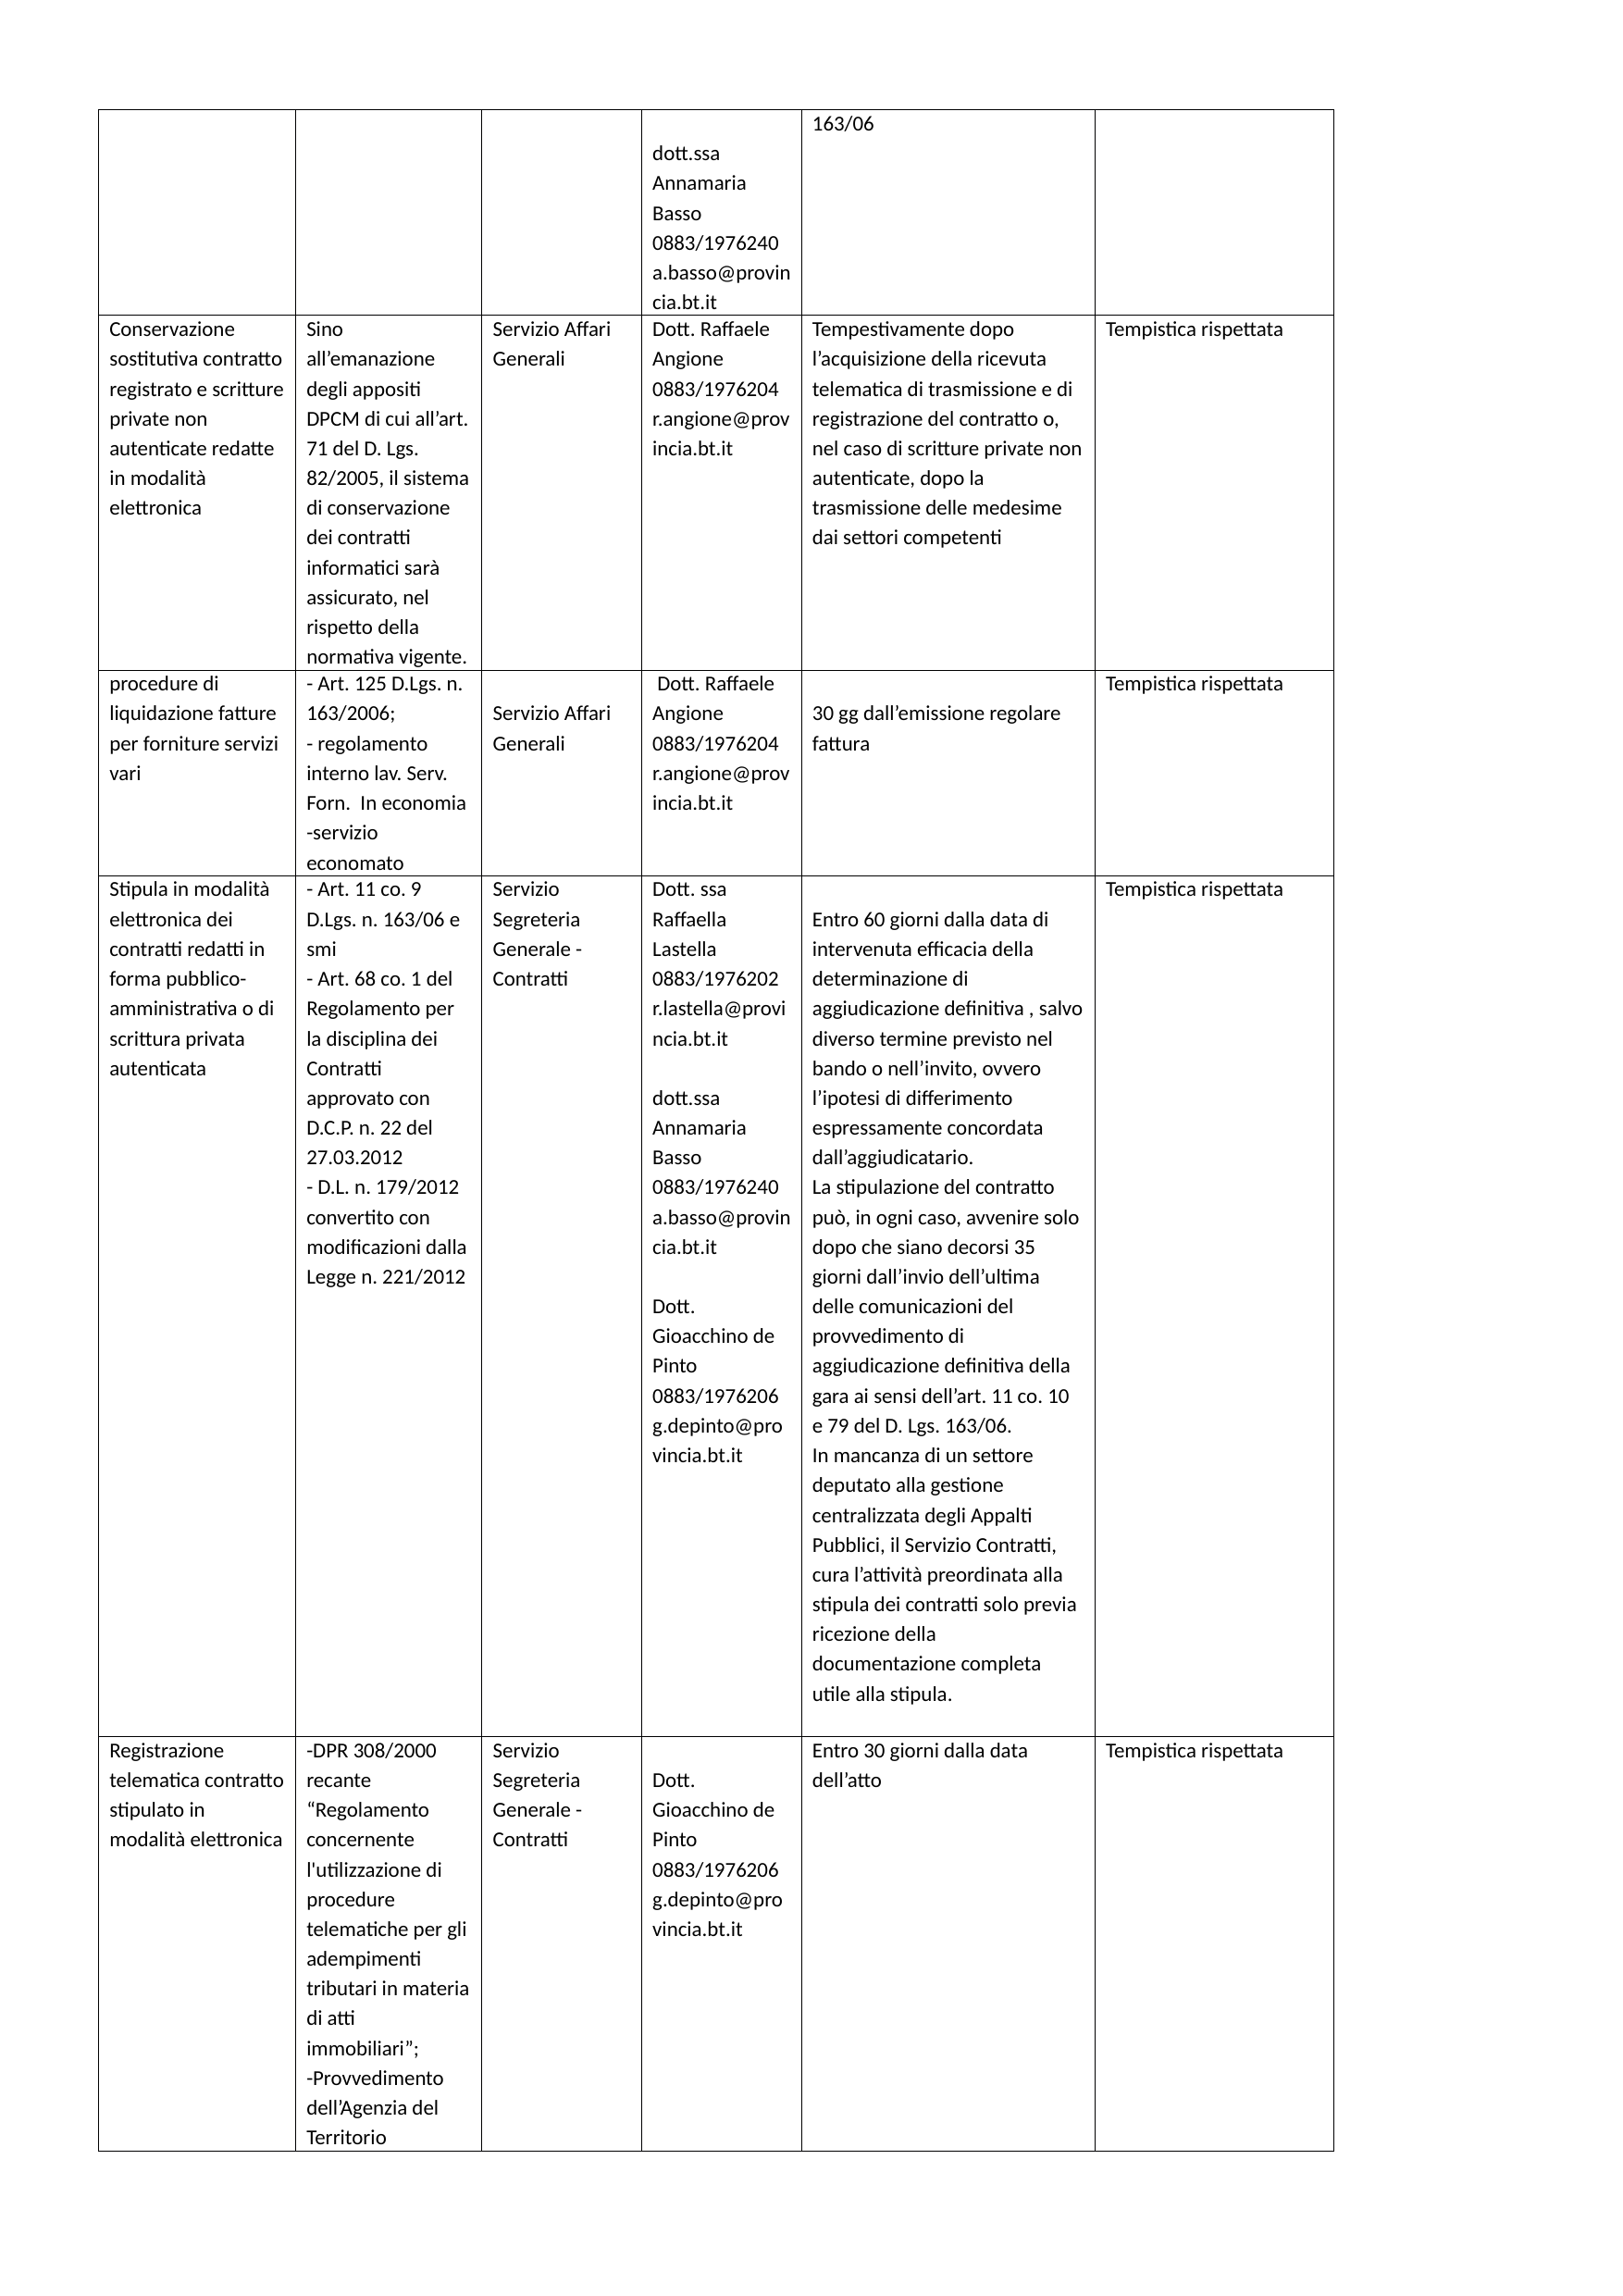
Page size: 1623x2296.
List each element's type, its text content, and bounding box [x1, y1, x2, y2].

table_cell Conservazione sostitutiva contratto registrato e scritture private non autenticate redatte in modalità elettronica [99, 316, 295, 669]
table_cell procedure di liquidazione fatture per forniture servizi vari [99, 671, 295, 875]
table_cell dott.ssa Annamaria Basso 0883/1976240 a.basso@provincia.bt.it [642, 110, 801, 315]
table_cell Servizio Segreteria Generale - Contratti [482, 876, 641, 1736]
table_cell Tempistica rispettata [1096, 671, 1333, 875]
table_cell Sino all’emanazione degli appositi DPCM di cui all’art. 71 del D. Lgs. 82/2005, il sistema di conservazione dei contratti informatici sarà assicurato, nel rispetto della normativa vigente. [296, 316, 481, 669]
table_cell Dott. Gioacchino de Pinto 0883/1976206 g.depinto@provincia.bt.it [642, 1737, 801, 2150]
table_cell Dott. ssa Raffaella Lastella 0883/1976202 r.lastella@provincia.bt.it dott.ssa Annamaria Basso 0883/1976240 a.basso@provincia.bt.it Dott. Gioacchino de Pinto 0883/1976206 g.depinto@provincia.bt.it [642, 876, 801, 1736]
table_cell Dott. Raffaele Angione 0883/1976204 r.angione@provincia.bt.it [642, 316, 801, 669]
table_cell Servizio Affari Generali [482, 671, 641, 875]
table_cell Servizio Affari Generali [482, 316, 641, 669]
table_cell Servizio Segreteria Generale - Contratti [482, 1737, 641, 2150]
table_cell [99, 110, 295, 315]
table_cell Dott. Raffaele Angione 0883/1976204 r.angione@provincia.bt.it [642, 671, 801, 875]
table_cell [296, 110, 481, 315]
table_cell Tempestivamente dopo l’acquisizione della ricevuta telematica di trasmissione e di registrazione del contratto o, nel caso di scritture private non autenticate, dopo la trasmissione delle medesime dai settori competenti [802, 316, 1095, 669]
table_cell Registrazione telematica contratto stipulato in modalità elettronica [99, 1737, 295, 2150]
table_cell Tempistica rispettata [1096, 316, 1333, 669]
table_cell Entro 30 giorni dalla data dell’atto [802, 1737, 1095, 2150]
table_cell [1096, 110, 1333, 315]
table_cell Stipula in modalità elettronica dei contratti redatti in forma pubblico-amministrativa o di scrittura privata autenticata [99, 876, 295, 1736]
table_cell 30 gg dall’emissione regolare fattura [802, 671, 1095, 875]
table_cell 163/06 [802, 110, 1095, 315]
table_cell -DPR 308/2000 recante “Regolamento concernente l'utilizzazione di procedure telematiche per gli adempimenti tributari in materia di atti immobiliari”; -Provvedimento dell’Agenzia del Territorio [296, 1737, 481, 2150]
table_cell Tempistica rispettata [1096, 876, 1333, 1736]
table_cell Entro 60 giorni dalla data di intervenuta efficacia della determinazione di aggiudicazione definitiva , salvo diverso termine previsto nel bando o nell’invito, ovvero l’ipotesi di differimento espressamente concordata dall’aggiudicatario. La stipulazione del contratto può, in ogni caso, avvenire solo dopo che siano decorsi 35 giorni dall’invio dell’ultima delle comunicazioni del provvedimento di aggiudicazione definitiva della gara ai sensi dell’art. 11 co. 10 e 79 del D. Lgs. 163/06. In mancanza di un settore deputato alla gestione centralizzata degli Appalti Pubblici, il Servizio Contratti, cura l’attività preordinata alla stipula dei contratti solo previa ricezione della documentazione completa utile alla stipula. [802, 876, 1095, 1736]
table_cell - Art. 11 co. 9 D.Lgs. n. 163/06 e smi - Art. 68 co. 1 del Regolamento per la disciplina dei Contratti approvato con D.C.P. n. 22 del 27.03.2012 - D.L. n. 179/2012 convertito con modificazioni dalla Legge n. 221/2012 [296, 876, 481, 1736]
table_cell [482, 110, 641, 315]
table_cell Tempistica rispettata [1096, 1737, 1333, 2150]
table_cell - Art. 125 D.Lgs. n. 163/2006; - regolamento interno lav. Serv. Forn. In economia -servizio economato [296, 671, 481, 875]
